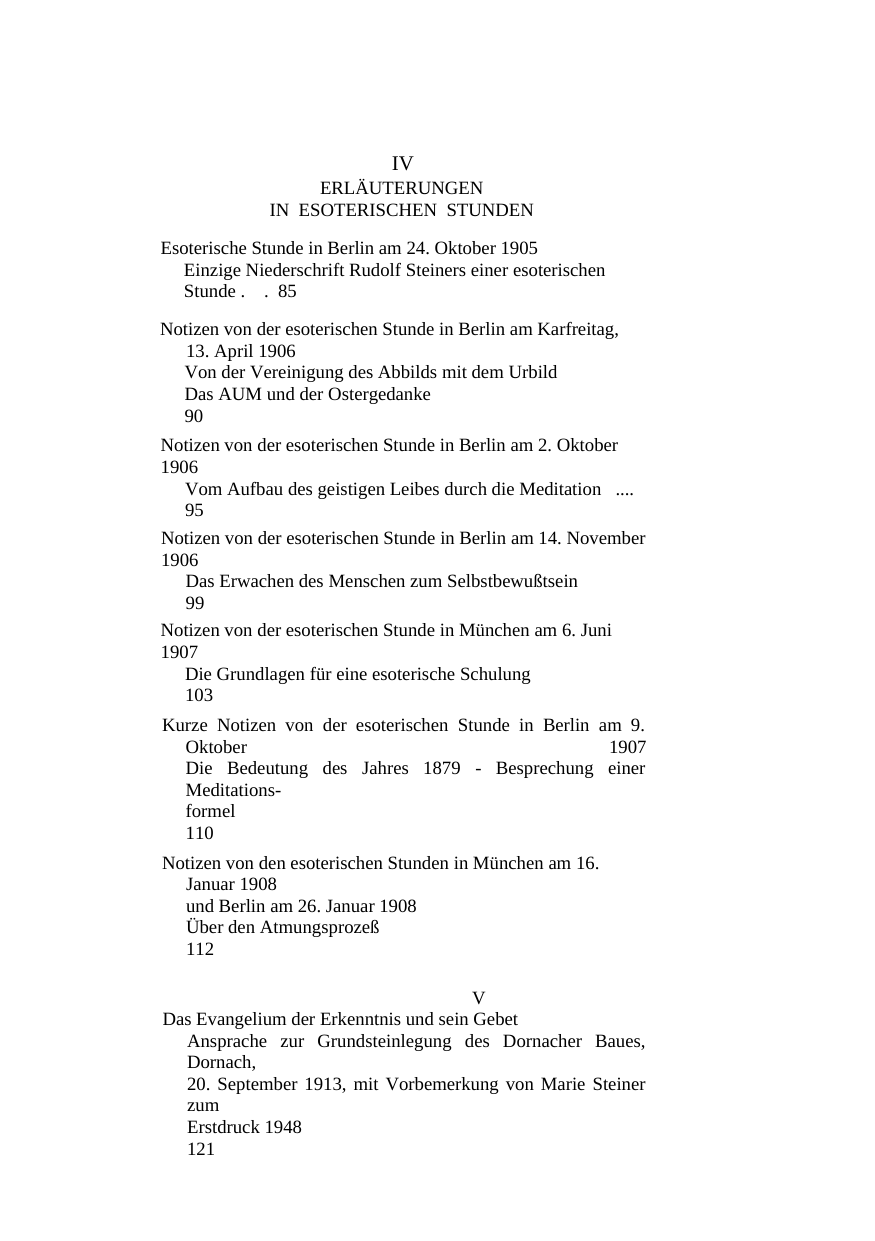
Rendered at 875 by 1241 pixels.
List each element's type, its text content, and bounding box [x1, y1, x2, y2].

text Das Erwachen des Menschen zum Selbstbewußtsein 99 [185, 570, 650, 613]
text Kurze Notizen von der esoterischen Stunde in Berlin am 9. Oktober 1907 Die Bedeutung des Jahres 1879 - Besprechung einer Meditations- formel 110 [162, 714, 646, 843]
text Esoterische Stunde in Berlin am 24. Oktober 1905 [160, 237, 650, 258]
text Notizen von der esoterischen Stunde in Berlin am 2. Oktober 1906 [160, 434, 650, 477]
text Ansprache zur Grundsteinlegung des Dornacher Baues, Dornach, 20. September 1913, mit Vorbemerkung von Marie Steiner zum Erstdruck 1948 121 [187, 1030, 646, 1159]
text Notizen von der esoterischen Stunde in Berlin am 14. November 1906 [161, 527, 650, 570]
text Notizen von der esoterischen Stunde in München am 6. Juni 1907 [160, 619, 650, 662]
text Einzige Niederschrift Rudolf Steiners einer esoterischen Stunde . . 85 [184, 258, 650, 302]
text Vom Aufbau des geistigen Leibes durch die Meditation .... 95 [185, 477, 650, 521]
text Notizen von den esoterischen Stunden in München am 16. Januar 1908 und Berlin am 26. Januar 1908 Über den Atmungsprozeß 112 [162, 852, 650, 959]
text Notizen von der esoterischen Stunde in Berlin am Karfreitag, 13. April 1906 [160, 318, 650, 361]
text ERLÄUTERUNGEN IN ESOTERISCHEN STUNDEN [160, 177, 643, 220]
text IV [160, 151, 645, 175]
text Von der Vereinigung des Abbilds mit dem Urbild Das AUM und der Ostergedanke 90 [184, 361, 650, 426]
text V Das Evangelium der Erkenntnis und sein Gebet [162, 987, 650, 1030]
text Die Grundlagen für eine esoterische Schulung 103 [185, 662, 650, 706]
